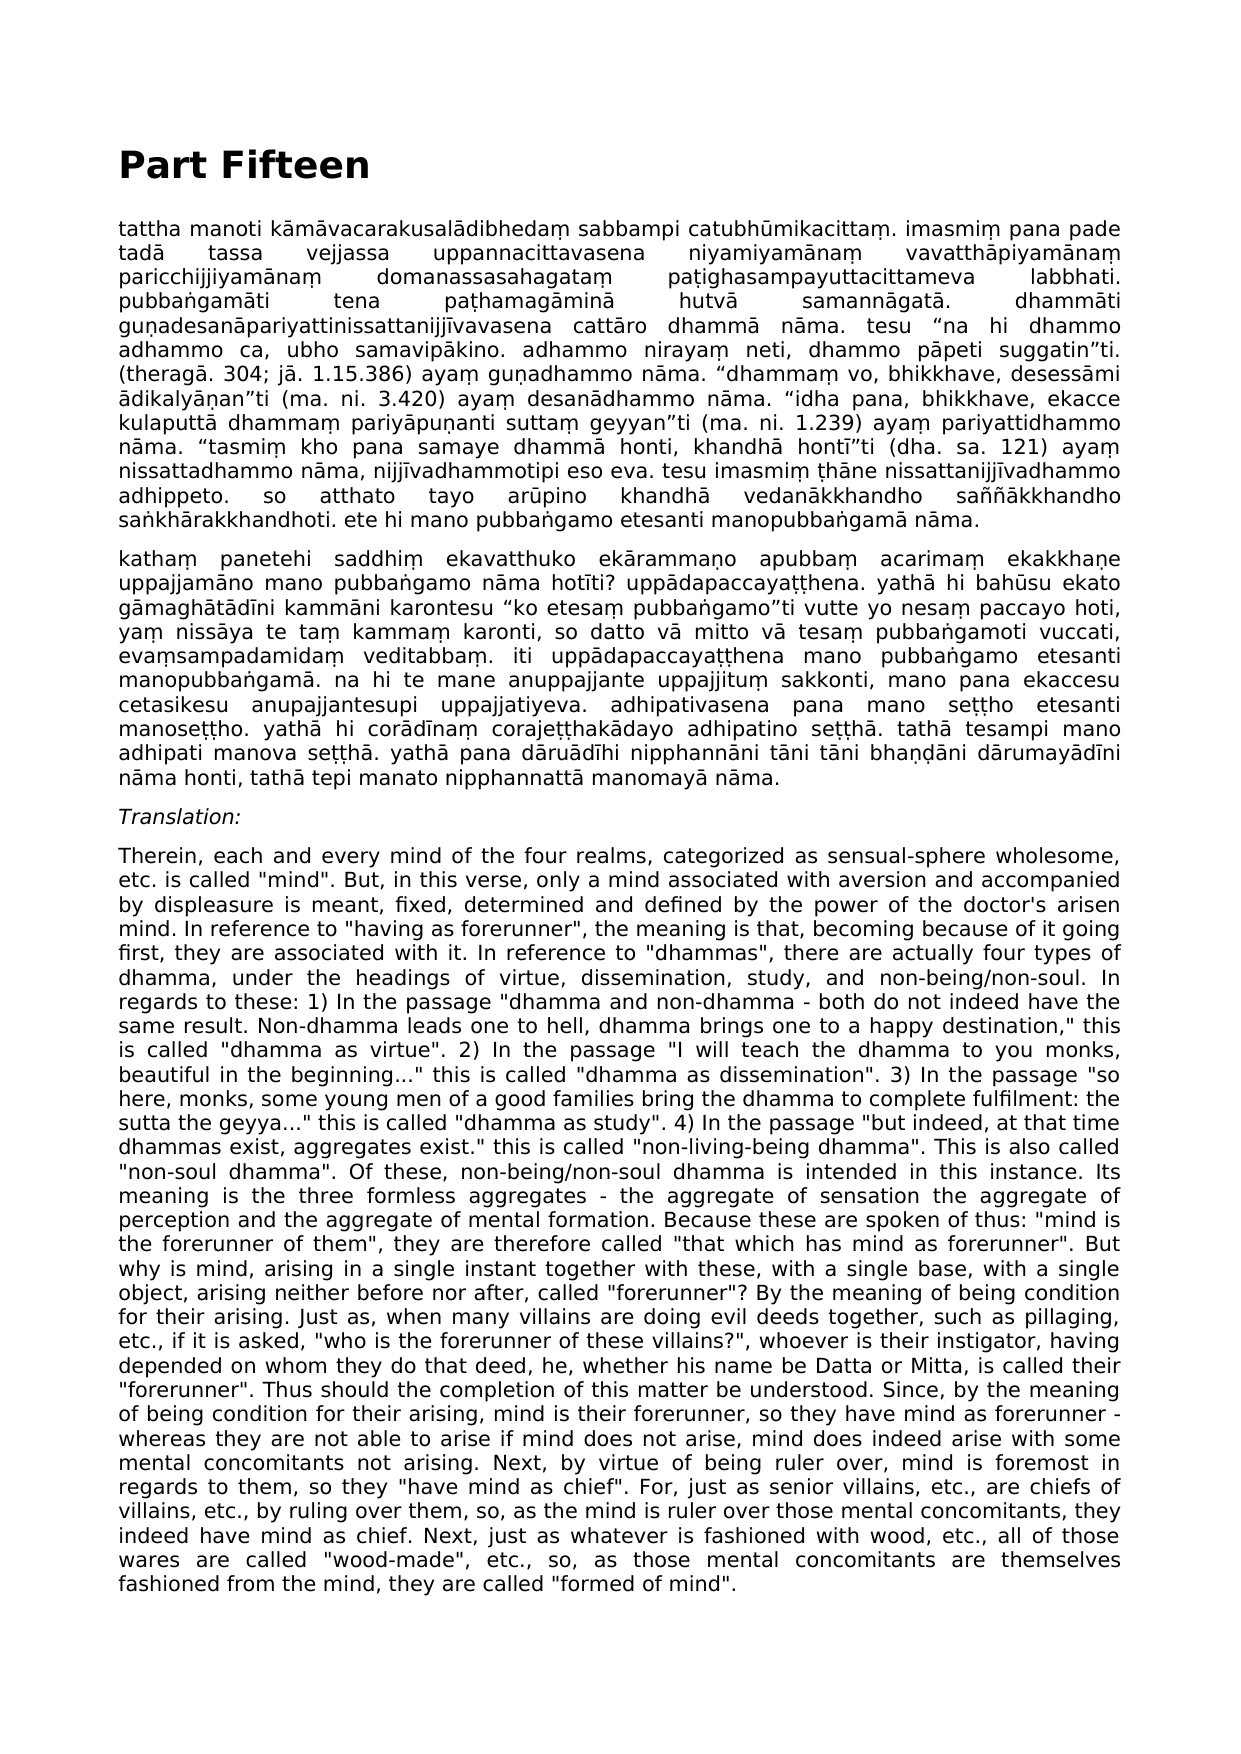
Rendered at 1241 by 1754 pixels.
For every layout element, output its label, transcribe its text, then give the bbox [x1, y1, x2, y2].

text Therein, each and every mind of the four realms, categorized as sensual-sphere wholesome, etc. is called "mind". But, in this verse, only a mind associated with aversion and accompanied by displeasure is meant, fixed, determined and defined by the power of the doctor's arisen mind. In reference to "having as forerunner", the meaning is that, becoming because of it going first, they are associated with it. In reference to "dhammas", there are actually four types of dhamma, under the headings of virtue, dissemination, study, and non-being/non-soul. In regards to these: 1) In the passage "dhamma and non-dhamma - both do not indeed have the same result. Non-dhamma leads one to hell, dhamma brings one to a happy destination," this is called "dhamma as virtue". 2) In the passage "I will teach the dhamma to you monks, beautiful in the beginning..." this is called "dhamma as dissemination". 3) In the passage "so here, monks, some young men of a good families bring the dhamma to complete fulfilment: the sutta the geyya..." this is called "dhamma as study". 4) In the passage "but indeed, at that time dhammas exist, aggregates exist." this is called "non-living-being dhamma". This is also called "non-soul dhamma". Of these, non-being/non-soul dhamma is intended in this instance. Its meaning is the three formless aggregates - the aggregate of sensation the aggregate of perception and the aggregate of mental formation. Because these are spoken of thus: "mind is the forerunner of them", they are therefore called "that which has mind as forerunner". But why is mind, arising in a single instant together with these, with a single base, with a single object, arising neither before nor after, called "forerunner"? By the meaning of being condition for their arising. Just as, when many villains are doing evil deeds together, such as pillaging, etc., if it is asked, "who is the forerunner of these villains?", whoever is their instigator, having depended on whom they do that deed, he, whether his name be Datta or Mitta, is called their "forerunner". Thus should the completion of this matter be understood. Since, by the meaning of being condition for their arising, mind is their forerunner, so they have mind as forerunner - whereas they are not able to arise if mind does not arise, mind does indeed arise with some mental concomitants not arising. Next, by virtue of being ruler over, mind is foremost in regards to them, so they "have mind as chief". For, just as senior villains, etc., are chiefs of villains, etc., by ruling over them, so, as the mind is ruler over those mental concomitants, they indeed have mind as chief. Next, just as whatever is fashioned with wood, etc., all of those wares are called "wood-made", etc., so, as those mental concomitants are themselves fashioned from the mind, they are called "formed of mind". [118, 844, 1122, 1597]
subtitle Part Fifteen [118, 143, 1122, 187]
text tattha manoti kāmāvacarakusalādibhedaṃ sabbampi catubhūmikacittaṃ. imasmiṃ pana pade tadā tassa vejjassa uppannacittavasena niyamiyamānaṃ vavatthāpiyamānaṃ paricchijjiyamānaṃ domanassasahagataṃ paṭighasampayuttacittameva labbhati. pubbaṅgamāti tena paṭhamagāminā hutvā samannāgatā. dhammāti guṇadesanāpariyattinissattanijjīvavasena cattāro dhammā nāma. tesu “na hi dhammo adhammo ca, ubho samavipākino. adhammo nirayaṃ neti, dhammo pāpeti suggatin”ti. (theragā. 304; jā. 1.15.386) ayaṃ guṇadhammo nāma. “dhammaṃ vo, bhikkhave, desessāmi ādikalyāṇan”ti (ma. ni. 3.420) ayaṃ desanādhammo nāma. “idha pana, bhikkhave, ekacce kulaputtā dhammaṃ pariyāpuṇanti suttaṃ geyyan”ti (ma. ni. 1.239) ayaṃ pariyattidhammo nāma. “tasmiṃ kho pana samaye dhammā honti, khandhā hontī”ti (dha. sa. 121) ayaṃ nissattadhammo nāma, nijjīvadhammotipi eso eva. tesu imasmiṃ ṭhāne nissattanijjīvadhammo adhippeto. so atthato tayo arūpino khandhā vedanākkhandho saññākkhandho saṅkhārakkhandhoti. ete hi mano pubbaṅgamo etesanti manopubbaṅgamā nāma. [118, 217, 1122, 532]
text kathaṃ panetehi saddhiṃ ekavatthuko ekārammaṇo apubbaṃ acarimaṃ ekakkhaṇe uppajjamāno mano pubbaṅgamo nāma hotīti? uppādapaccayaṭṭhena. yathā hi bahūsu ekato gāmaghātādīni kammāni karontesu “ko etesaṃ pubbaṅgamo”ti vutte yo nesaṃ paccayo hoti, yaṃ nissāya te taṃ kammaṃ karonti, so datto vā mitto vā tesaṃ pubbaṅgamoti vuccati, evaṃsampadamidaṃ veditabbaṃ. iti uppādapaccayaṭṭhena mano pubbaṅgamo etesanti manopubbaṅgamā. na hi te mane anuppajjante uppajjituṃ sakkonti, mano pana ekaccesu cetasikesu anupajjantesupi uppajjatiyeva. adhipativasena pana mano seṭṭho etesanti manoseṭṭho. yathā hi corādīnaṃ corajeṭṭhakādayo adhipatino seṭṭhā. tathā tesampi mano adhipati manova seṭṭhā. yathā pana dāruādīhi nipphannāni tāni tāni bhaṇḍāni dārumayādīni nāma honti, tathā tepi manato nipphannattā manomayā nāma. [118, 547, 1122, 790]
text Translation: [118, 805, 1122, 829]
